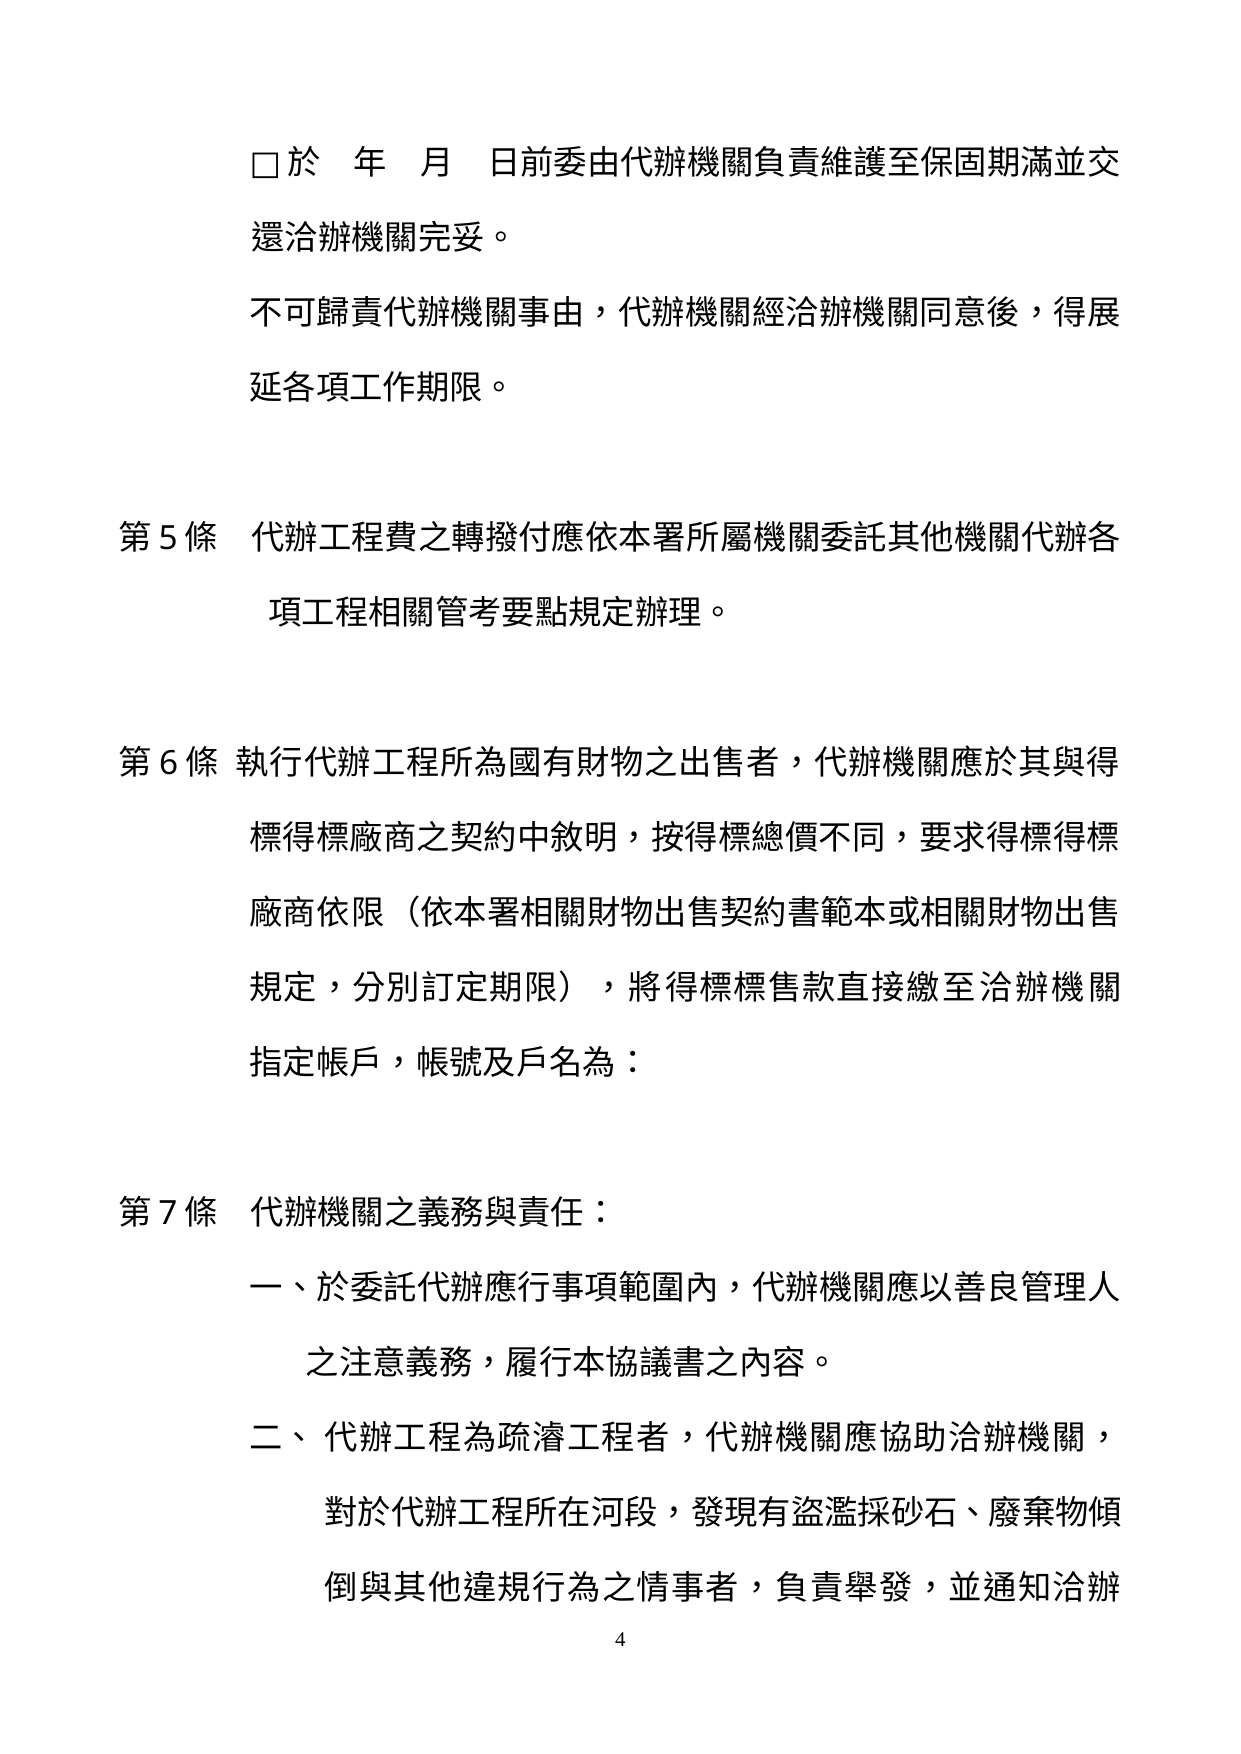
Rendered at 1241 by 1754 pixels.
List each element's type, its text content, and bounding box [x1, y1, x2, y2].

text 第7條 代辦機關之義務與責任： [118, 1173, 1122, 1248]
text 不可歸責代辦機關事由，代辦機關經洽辦機關同意後，得展延各項工作期限。 [249, 273, 1122, 423]
text 第5條 代辦工程費之轉撥付應依本署所屬機關委託其他機關代辦各項工程相關管考要點規定辦理。 [118, 498, 1122, 648]
text 一、於委託代辦應行事項範圍內，代辦機關應以善良管理人之注意義務，履行本協議書之內容。 [249, 1248, 1122, 1398]
text 二、 代辦工程為疏濬工程者，代辦機關應協助洽辦機關，對於代辦工程所在河段，發現有盜濫採砂石、廢棄物傾倒與其他違規行為之情事者，負責舉發，並通知洽辦 [249, 1398, 1122, 1623]
list 於 年 月 日前委由代辦機關負責維護至保固期滿並交還洽辦機關完妥。 [249, 123, 1122, 273]
text 第6條 執行代辦工程所為國有財物之出售者，代辦機關應於其與得標得標廠商之契約中敘明，按得標總價不同，要求得標得標廠商依限（依本署相關財物出售契約書範本或相關財物出售規定，分別訂定期限），將得標標售款直接繳至洽辦機關指定帳戶，帳號及戶名為： [118, 723, 1122, 1098]
